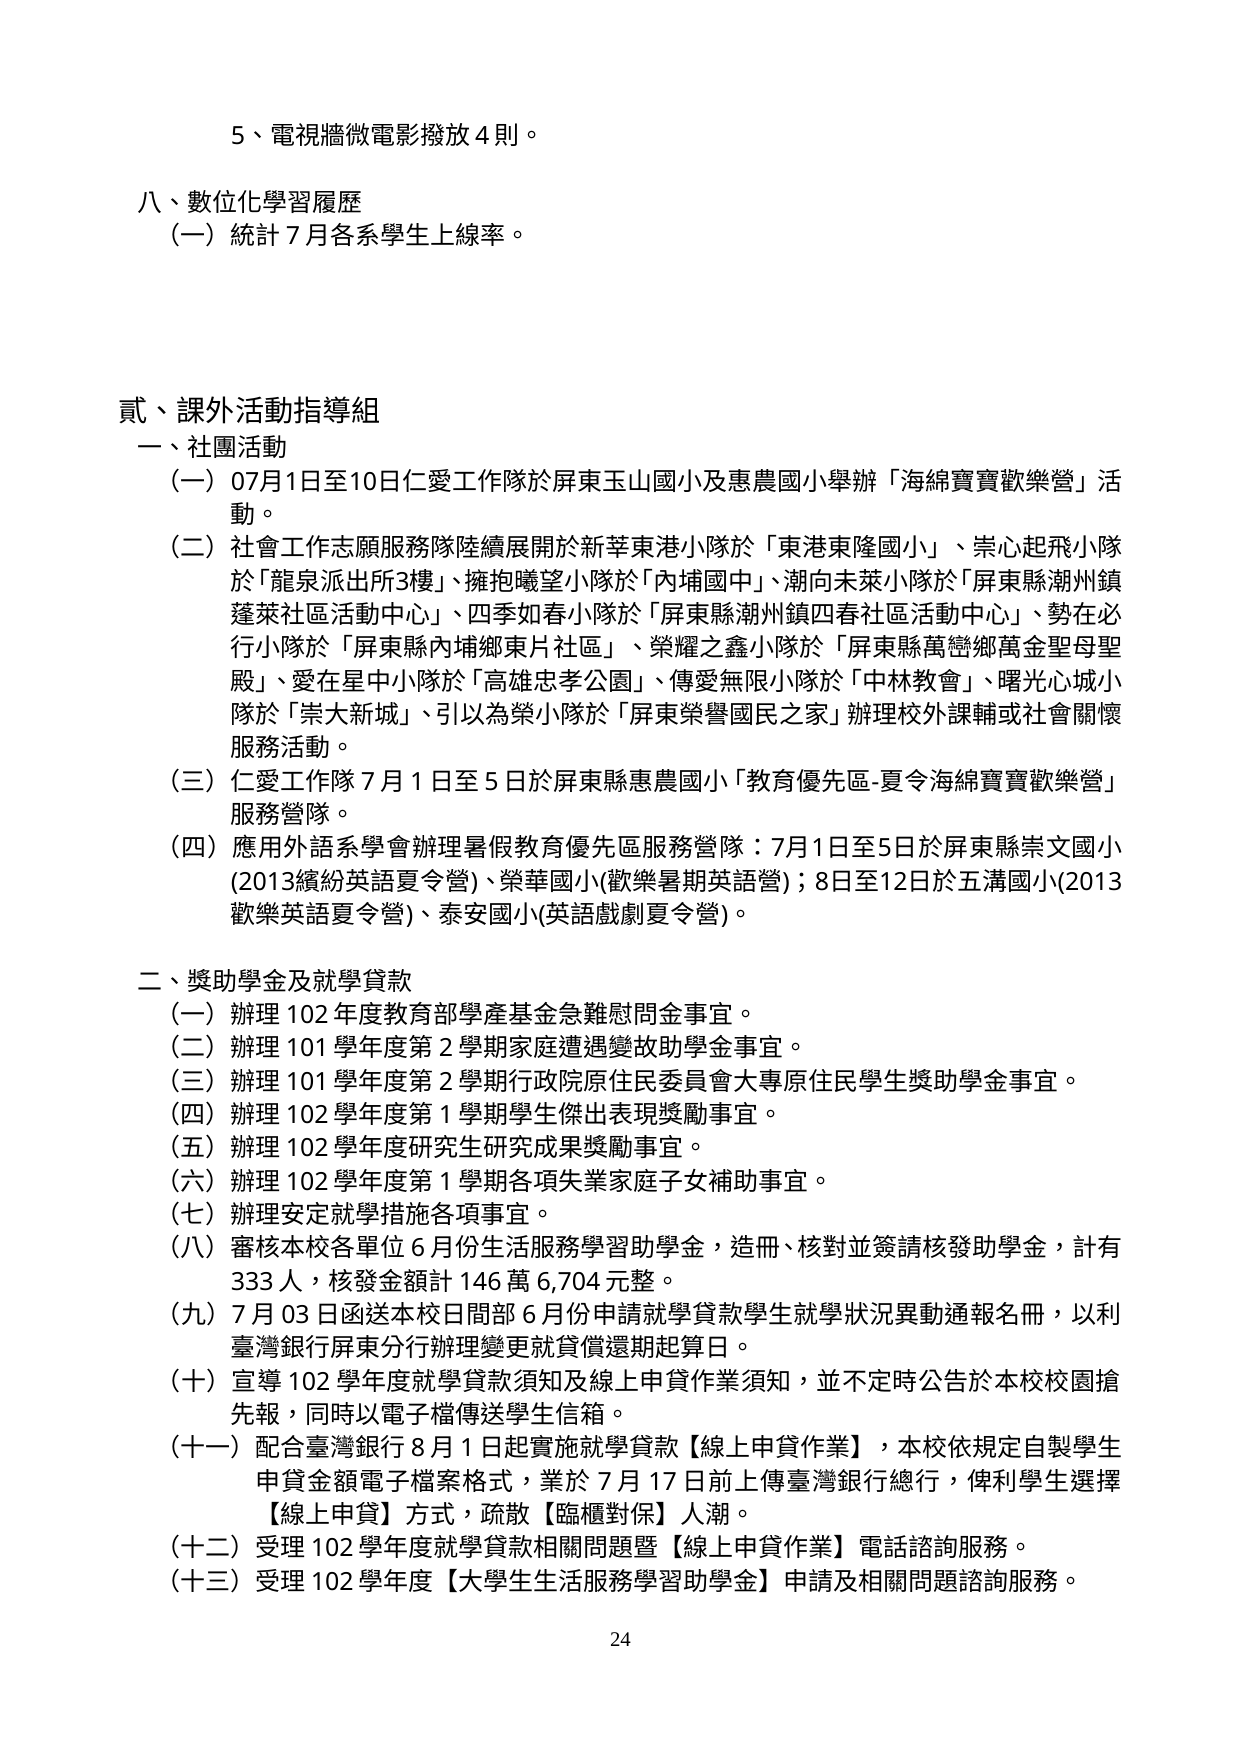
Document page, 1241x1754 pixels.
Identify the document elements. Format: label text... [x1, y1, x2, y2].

text 八、數位化學習履歷 [137, 185, 1122, 218]
text （九）7月03日函送本校日間部6月份申請就學貸款學生就學狀況異動通報名冊，以利臺灣銀行屏東分行辦理變更就貸償還期起算日。 [156, 1297, 1122, 1363]
text （十三）受理102學年度【大學生生活服務學習助學金】申請及相關問題諮詢服務。 [156, 1563, 1122, 1597]
text （十）宣導102學年度就學貸款須知及線上申貸作業須知，並不定時公告於本校校園搶先報，同時以電子檔傳送學生信箱。 [156, 1363, 1122, 1430]
text 二、獎助學金及就學貸款 [137, 963, 1122, 997]
text （三）仁愛工作隊7月1日至5日於屏東縣惠農國小「教育優先區-夏令海綿寶寶歡樂營」服務營隊。 [156, 763, 1122, 830]
text （一）統計7月各系學生上線率。 [156, 218, 1122, 251]
text （一）07月1日至10日仁愛工作隊於屏東玉山國小及惠農國小舉辦「海綿寶寶歡樂營」活動。 [156, 463, 1122, 530]
text （一）辦理102年度教育部學產基金急難慰問金事宜。 [156, 997, 1122, 1030]
text （六）辦理102學年度第1學期各項失業家庭子女補助事宜。 [156, 1163, 1122, 1197]
text （二）社會工作志願服務隊陸續展開於新莘東港小隊於「東港東隆國小」、崇心起飛小隊於「龍泉派出所3樓」、擁抱曦望小隊於「內埔國中」、潮向未萊小隊於「屏東縣潮州鎮蓬萊社區活動中心」、四季如春小隊於「屏東縣潮州鎮四春社區活動中心」、勢在必行小隊於「屏東縣內埔鄉東片社區」、榮耀之鑫小隊於「屏東縣萬巒鄉萬金聖母聖殿」、愛在星中小隊於「高雄忠孝公園」、傳愛無限小隊於「中林教會」、曙光心城小隊於「崇大新城」、引以為榮小隊於「屏東榮譽國民之家」辦理校外課輔或社會關懷服務活動。 [156, 530, 1122, 763]
text （二）辦理101學年度第2學期家庭遭遇變故助學金事宜。 [156, 1030, 1122, 1063]
text （五）辦理102學年度研究生研究成果獎勵事宜。 [156, 1130, 1122, 1163]
text （八）審核本校各單位6月份生活服務學習助學金，造冊、核對並簽請核發助學金，計有333人，核發金額計146萬6,704元整。 [156, 1230, 1122, 1297]
text （四）應用外語系學會辦理暑假教育優先區服務營隊：7月1日至5日於屏東縣崇文國小(2013繽紛英語夏令營)、榮華國小(歡樂暑期英語營)；8日至12日於五溝國小(2013歡樂英語夏令營)、泰安國小(英語戲劇夏令營)。 [156, 830, 1122, 930]
text （十二）受理102學年度就學貸款相關問題暨【線上申貸作業】電話諮詢服務。 [156, 1530, 1122, 1563]
text 一、社團活動 [137, 430, 1122, 463]
text （七）辦理安定就學措施各項事宜。 [156, 1197, 1122, 1230]
text （三）辦理101學年度第2學期行政院原住民委員會大專原住民學生獎助學金事宜。 [156, 1063, 1122, 1097]
text （十一）配合臺灣銀行8月1日起實施就學貸款【線上申貸作業】，本校依規定自製學生申貸金額電子檔案格式，業於7月17日前上傳臺灣銀行總行，俾利學生選擇【線上申貸】方式，疏散【臨櫃對保】人潮。 [156, 1430, 1122, 1530]
text 貳、課外活動指導組 [118, 388, 1122, 430]
text （四）辦理102學年度第1學期學生傑出表現獎勵事宜。 [156, 1097, 1122, 1130]
text 5、電視牆微電影撥放4則。 [231, 118, 1122, 151]
